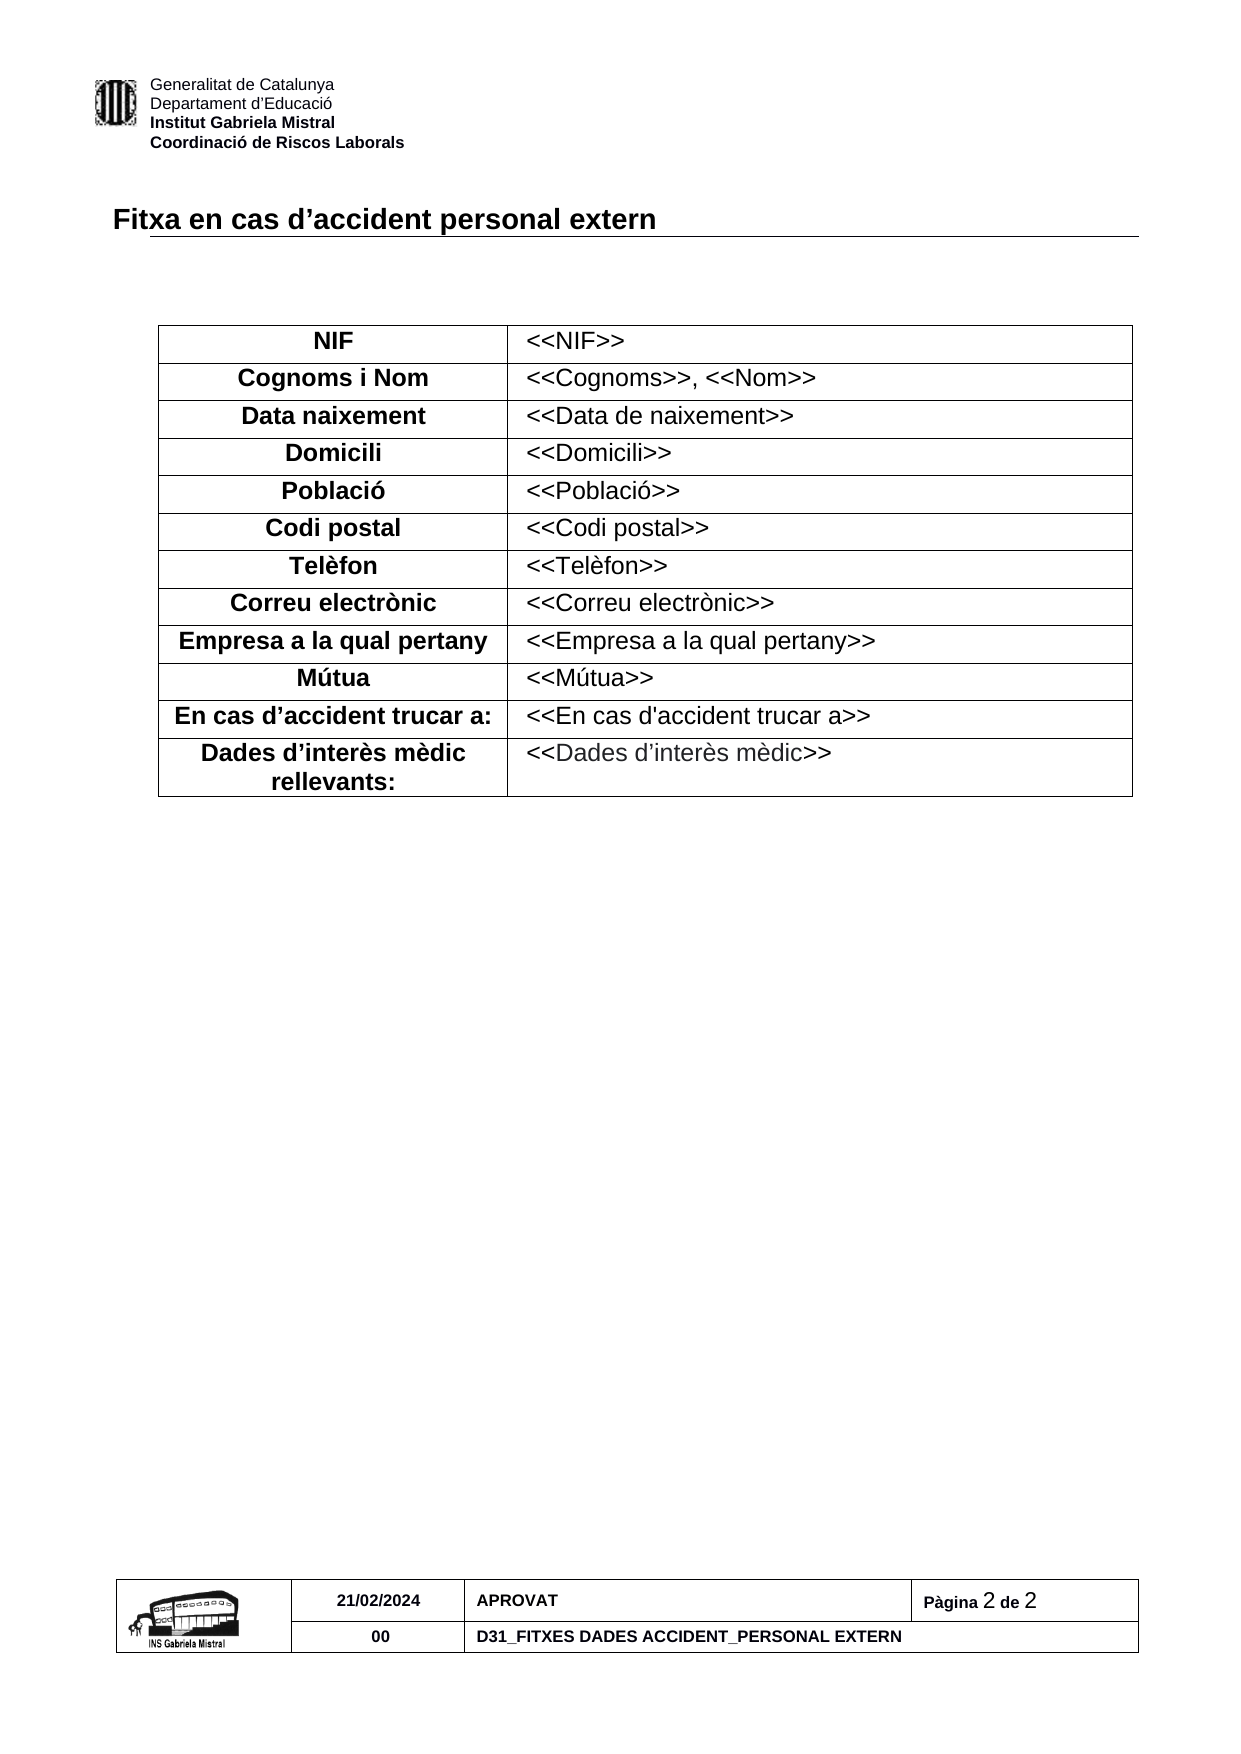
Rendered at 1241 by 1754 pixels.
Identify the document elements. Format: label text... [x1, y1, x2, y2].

text Fitxa en cas d’accident personal extern [113, 202, 1139, 236]
table_cell <<Codi postal>> [508, 514, 1132, 550]
table_cell <<Telèfon>> [508, 551, 1132, 587]
picture [128, 1580, 239, 1652]
table_cell <<Dades d’interès mèdic>> [508, 739, 1132, 796]
table_cell Dades d’interès mèdic rellevants: [159, 739, 507, 796]
table_cell Telèfon [159, 551, 507, 587]
picture [95, 80, 138, 127]
table_cell <<Població>> [508, 476, 1132, 512]
table_cell <<En cas d'accident trucar a>> [508, 701, 1132, 737]
table_cell Empresa a la qual pertany [159, 626, 507, 662]
table_cell <<Domicili>> [508, 439, 1132, 475]
table_cell Codi postal [159, 514, 507, 550]
table_cell <<Cognoms>>, <<Nom>> [508, 364, 1132, 400]
table_cell <<Data de naixement>> [508, 401, 1132, 437]
table_cell Domicili [159, 439, 507, 475]
table_cell Cognoms i Nom [159, 364, 507, 400]
table_cell Mútua [159, 664, 507, 700]
table_header NIF [159, 326, 507, 362]
table_header <<NIF>> [508, 326, 1132, 362]
table_cell <<Mútua>> [508, 664, 1132, 700]
table_cell En cas d’accident trucar a: [159, 701, 507, 737]
table_cell Població [159, 476, 507, 512]
table_cell <<Empresa a la qual pertany>> [508, 626, 1132, 662]
table_cell Correu electrònic [159, 589, 507, 625]
table_cell <<Correu electrònic>> [508, 589, 1132, 625]
table_cell Data naixement [159, 401, 507, 437]
